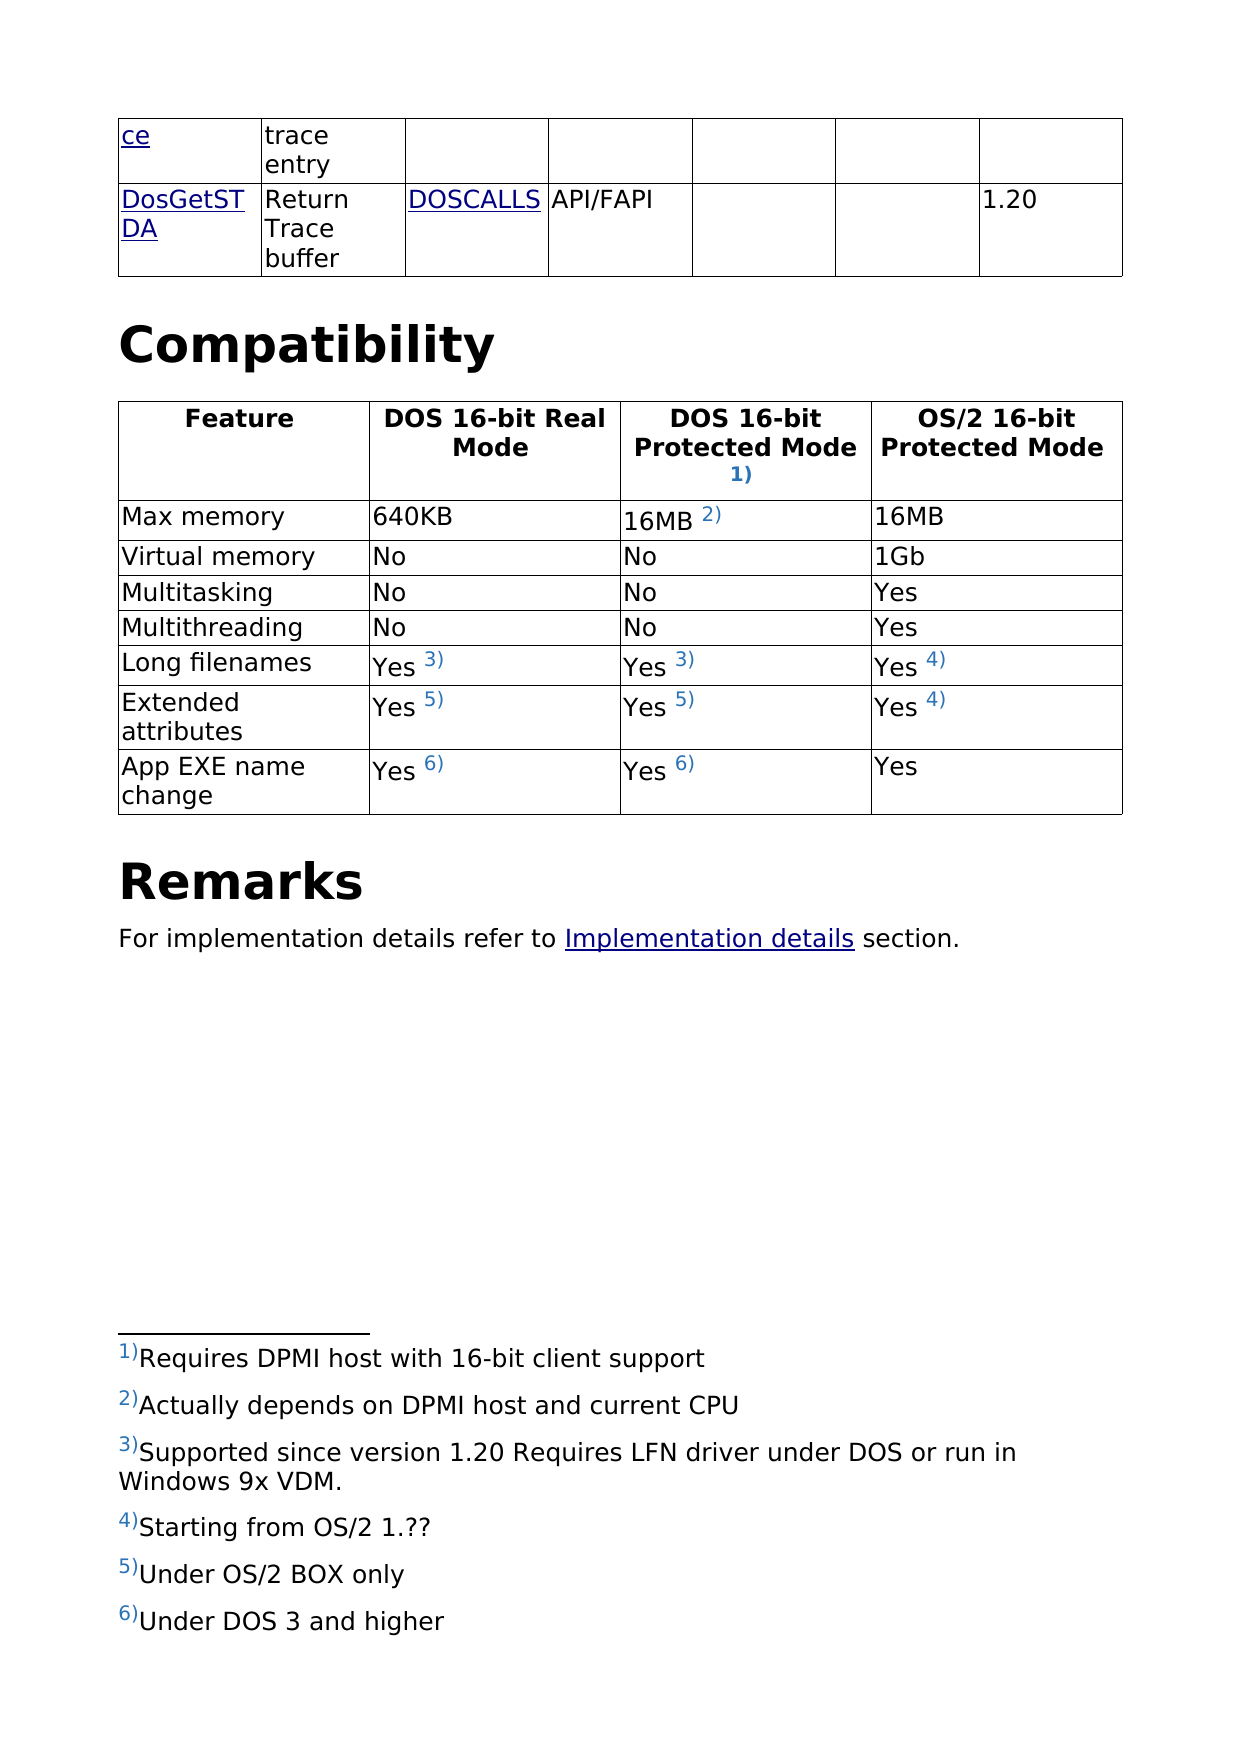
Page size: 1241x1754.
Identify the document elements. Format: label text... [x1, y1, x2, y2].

table_cell Yes 5) [621, 686, 871, 749]
table_cell ce [119, 119, 261, 182]
table_header Feature [119, 402, 369, 499]
table_cell Yes [872, 576, 1122, 610]
table_cell No [370, 541, 620, 575]
table_cell 1.20 [980, 184, 1122, 276]
table_cell DosGetSTDA [119, 184, 261, 276]
table_cell [980, 119, 1122, 182]
subtitle Compatibility [118, 316, 1122, 374]
table_cell Extended attributes [119, 686, 369, 749]
table_cell DOSCALLS [406, 184, 548, 276]
table_cell No [621, 576, 871, 610]
table_cell 16MB [621, 501, 871, 539]
table_cell [836, 184, 979, 276]
table_cell Max memory [119, 501, 369, 539]
table_cell [693, 184, 835, 276]
table_cell Long filenames [119, 646, 369, 685]
table_cell No [370, 611, 620, 645]
table_cell Yes [872, 611, 1122, 645]
table_cell [836, 119, 979, 182]
table_cell [549, 119, 692, 182]
table_cell No [621, 541, 871, 575]
table_cell Yes 6) [621, 750, 871, 813]
table_cell Yes 3) [621, 646, 871, 685]
table_cell Return Trace buffer [262, 184, 405, 276]
table_cell Yes [370, 646, 620, 685]
table_cell Yes [370, 686, 620, 749]
table_header DOS 16-bit Real Mode [370, 402, 620, 499]
table_cell [693, 119, 835, 182]
subtitle Remarks [118, 853, 1122, 912]
table_header DOS 16-bit Protected Mode [621, 402, 871, 499]
table_cell 1Gb [872, 541, 1122, 575]
table_cell trace entry [262, 119, 405, 182]
table_cell Yes 4) [872, 686, 1122, 749]
table_cell No [621, 611, 871, 645]
table_cell [406, 119, 548, 182]
text For implementation details refer to Implementation details section. [118, 924, 1122, 953]
table_cell 16MB [872, 501, 1122, 539]
table_cell Yes [872, 750, 1122, 813]
table_cell Yes [370, 750, 620, 813]
table_cell No [370, 576, 620, 610]
table_cell Yes [872, 646, 1122, 685]
table_cell Virtual memory [119, 541, 369, 575]
table_cell Multitasking [119, 576, 369, 610]
table_cell API/FAPI [549, 184, 692, 276]
table_cell 640KB [370, 501, 620, 539]
table_header OS/2 16-bit Protected Mode [872, 402, 1122, 499]
table_cell Multithreading [119, 611, 369, 645]
table_cell App EXE name change [119, 750, 369, 813]
